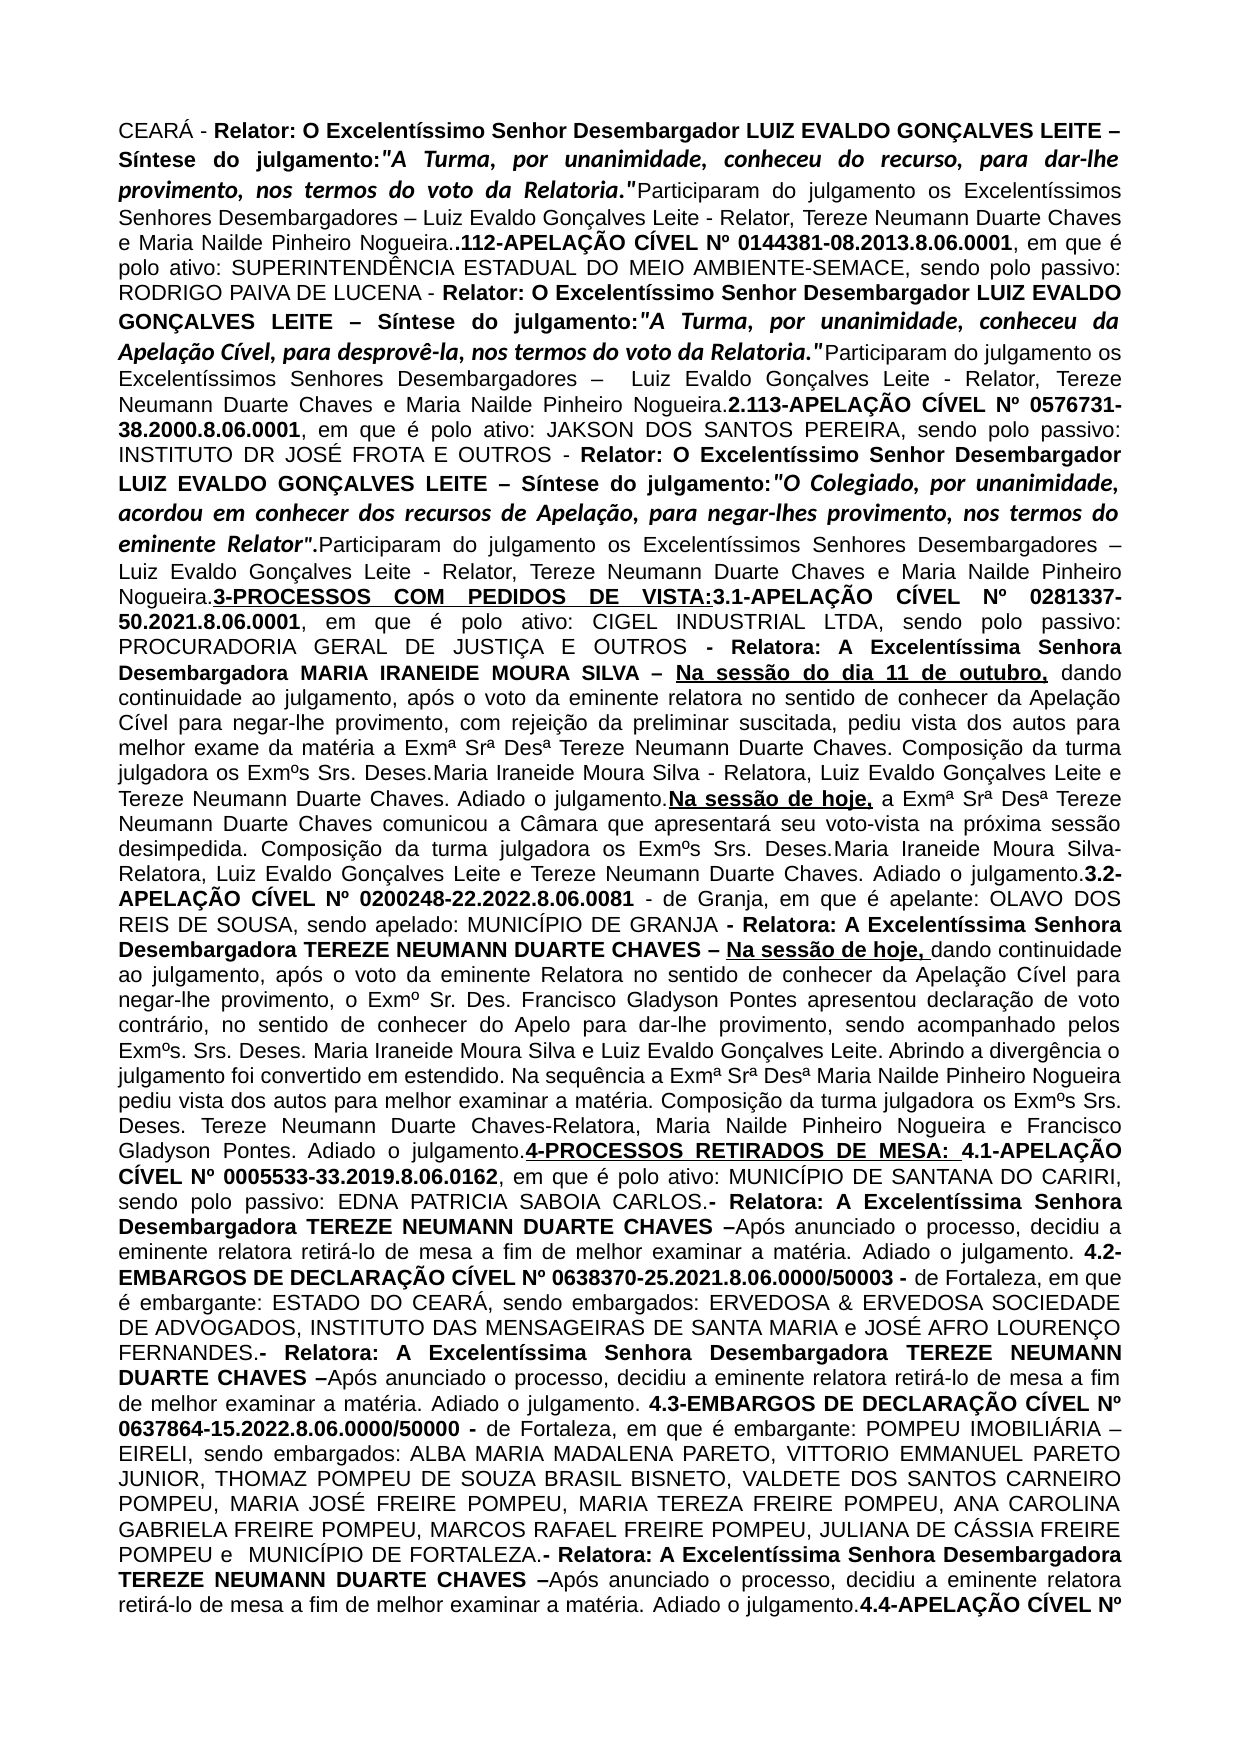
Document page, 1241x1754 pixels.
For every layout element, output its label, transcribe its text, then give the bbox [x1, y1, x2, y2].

text CEARÁ - Relator: O Excelentíssimo Senhor Desembargador LUIZ EVALDO GONÇALVES LEITE – Síntese do julgamento:"A Turma, por unanimidade, conheceu do recurso, para dar-lhe provimento, nos termos do voto da Relatoria."Participaram do julgamento os Excelentíssimos Senhores Desembargadores – Luiz Evaldo Gonçalves Leite - Relator, Tereze Neumann Duarte Chaves e Maria Nailde Pinheiro Nogueira..112-APELAÇÃO CÍVEL Nº 0144381-08.2013.8.06.0001, em que é polo ativo: SUPERINTENDÊNCIA ESTADUAL DO MEIO AMBIENTE-SEMACE, sendo polo passivo: RODRIGO PAIVA DE LUCENA - Relator: O Excelentíssimo Senhor Desembargador LUIZ EVALDO GONÇALVES LEITE – Síntese do julgamento:"A Turma, por unanimidade, conheceu da Apelação Cível, para desprovê-la, nos termos do voto da Relatoria."Participaram do julgamento os Excelentíssimos Senhores Desembargadores – Luiz Evaldo Gonçalves Leite - Relator, Tereze Neumann Duarte Chaves e Maria Nailde Pinheiro Nogueira.2.113-APELAÇÃO CÍVEL Nº 0576731-38.2000.8.06.0001, em que é polo ativo: JAKSON DOS SANTOS PEREIRA, sendo polo passivo: INSTITUTO DR JOSÉ FROTA E OUTROS - Relator: O Excelentíssimo Senhor Desembargador LUIZ EVALDO GONÇALVES LEITE – Síntese do julgamento:"O Colegiado, por unanimidade, acordou em conhecer dos recursos de Apelação, para negar-lhes provimento, nos termos do eminente Relator".Participaram do julgamento os Excelentíssimos Senhores Desembargadores – Luiz Evaldo Gonçalves Leite - Relator, Tereze Neumann Duarte Chaves e Maria Nailde Pinheiro Nogueira.3-PROCESSOS COM PEDIDOS DE VISTA:3.1-APELAÇÃO CÍVEL Nº 0281337-50.2021.8.06.0001, em que é polo ativo: CIGEL INDUSTRIAL LTDA, sendo polo passivo: PROCURADORIA GERAL DE JUSTIÇA E OUTROS - Relatora: A Excelentíssima Senhora Desembargadora MARIA IRANEIDE MOURA SILVA – Na sessão do dia 11 de outubro, dando continuidade ao julgamento, após o voto da eminente relatora no sentido de conhecer da Apelação Cível para negar-lhe provimento, com rejeição da preliminar suscitada, pediu vista dos autos para melhor exame da matéria a Exmª Srª Desª Tereze Neumann Duarte Chaves. Composição da turma julgadora os Exmºs Srs. Deses.Maria Iraneide Moura Silva - Relatora, Luiz Evaldo Gonçalves Leite e Tereze Neumann Duarte Chaves. Adiado o julgamento.Na sessão de hoje, a Exmª Srª Desª Tereze Neumann Duarte Chaves comunicou a Câmara que apresentará seu voto-vista na próxima sessão desimpedida. Composição da turma julgadora os Exmºs Srs. Deses.Maria Iraneide Moura Silva- Relatora, Luiz Evaldo Gonçalves Leite e Tereze Neumann Duarte Chaves. Adiado o julgamento.3.2-APELAÇÃO CÍVEL Nº 0200248-22.2022.8.06.0081 - de Granja, em que é apelante: OLAVO DOS REIS DE SOUSA, sendo apelado: MUNICÍPIO DE GRANJA - Relatora: A Excelentíssima Senhora Desembargadora TEREZE NEUMANN DUARTE CHAVES – Na sessão de hoje, dando continuidade ao julgamento, após o voto da eminente Relatora no sentido de conhecer da Apelação Cível para negar-lhe provimento, o Exmº Sr. Des. Francisco Gladyson Pontes apresentou declaração de voto contrário, no sentido de conhecer do Apelo para dar-lhe provimento, sendo acompanhado pelos Exmºs. Srs. Deses. Maria Iraneide Moura Silva e Luiz Evaldo Gonçalves Leite. Abrindo a divergência o julgamento foi convertido em estendido. Na sequência a Exmª Srª Desª Maria Nailde Pinheiro Nogueira pediu vista dos autos para melhor examinar a matéria. Composição da turma julgadora os Exmºs Srs. Deses. Tereze Neumann Duarte Chaves-Relatora, Maria Nailde Pinheiro Nogueira e Francisco Gladyson Pontes. Adiado o julgamento.4-PROCESSOS RETIRADOS DE MESA: 4.1-APELAÇÃO CÍVEL Nº 0005533-33.2019.8.06.0162, em que é polo ativo: MUNICÍPIO DE SANTANA DO CARIRI, sendo polo passivo: EDNA PATRICIA SABOIA CARLOS.- Relatora: A Excelentíssima Senhora Desembargadora TEREZE NEUMANN DUARTE CHAVES –Após anunciado o processo, decidiu a eminente relatora retirá-lo de mesa a fim de melhor examinar a matéria. Adiado o julgamento. 4.2-EMBARGOS DE DECLARAÇÃO CÍVEL Nº 0638370-25.2021.8.06.0000/50003 - de Fortaleza, em que é embargante: ESTADO DO CEARÁ, sendo embargados: ERVEDOSA & ERVEDOSA SOCIEDADE DE ADVOGADOS, INSTITUTO DAS MENSAGEIRAS DE SANTA MARIA e JOSÉ AFRO LOURENÇO FERNANDES.- Relatora: A Excelentíssima Senhora Desembargadora TEREZE NEUMANN DUARTE CHAVES –Após anunciado o processo, decidiu a eminente relatora retirá-lo de mesa a fim de melhor examinar a matéria. Adiado o julgamento. 4.3-EMBARGOS DE DECLARAÇÃO CÍVEL Nº 0637864-15.2022.8.06.0000/50000 - de Fortaleza, em que é embargante: POMPEU IMOBILIÁRIA – EIRELI, sendo embargados: ALBA MARIA MADALENA PARETO, VITTORIO EMMANUEL PARETO JUNIOR, THOMAZ POMPEU DE SOUZA BRASIL BISNETO, VALDETE DOS SANTOS CARNEIRO POMPEU, MARIA JOSÉ FREIRE POMPEU, MARIA TEREZA FREIRE POMPEU, ANA CAROLINA GABRIELA FREIRE POMPEU, MARCOS RAFAEL FREIRE POMPEU, JULIANA DE CÁSSIA FREIRE POMPEU e MUNICÍPIO DE FORTALEZA.- Relatora: A Excelentíssima Senhora Desembargadora TEREZE NEUMANN DUARTE CHAVES –Após anunciado o processo, decidiu a eminente relatora retirá-lo de mesa a fim de melhor examinar a matéria. Adiado o julgamento.4.4-APELAÇÃO CÍVEL Nº [118, 118, 1122, 1617]
